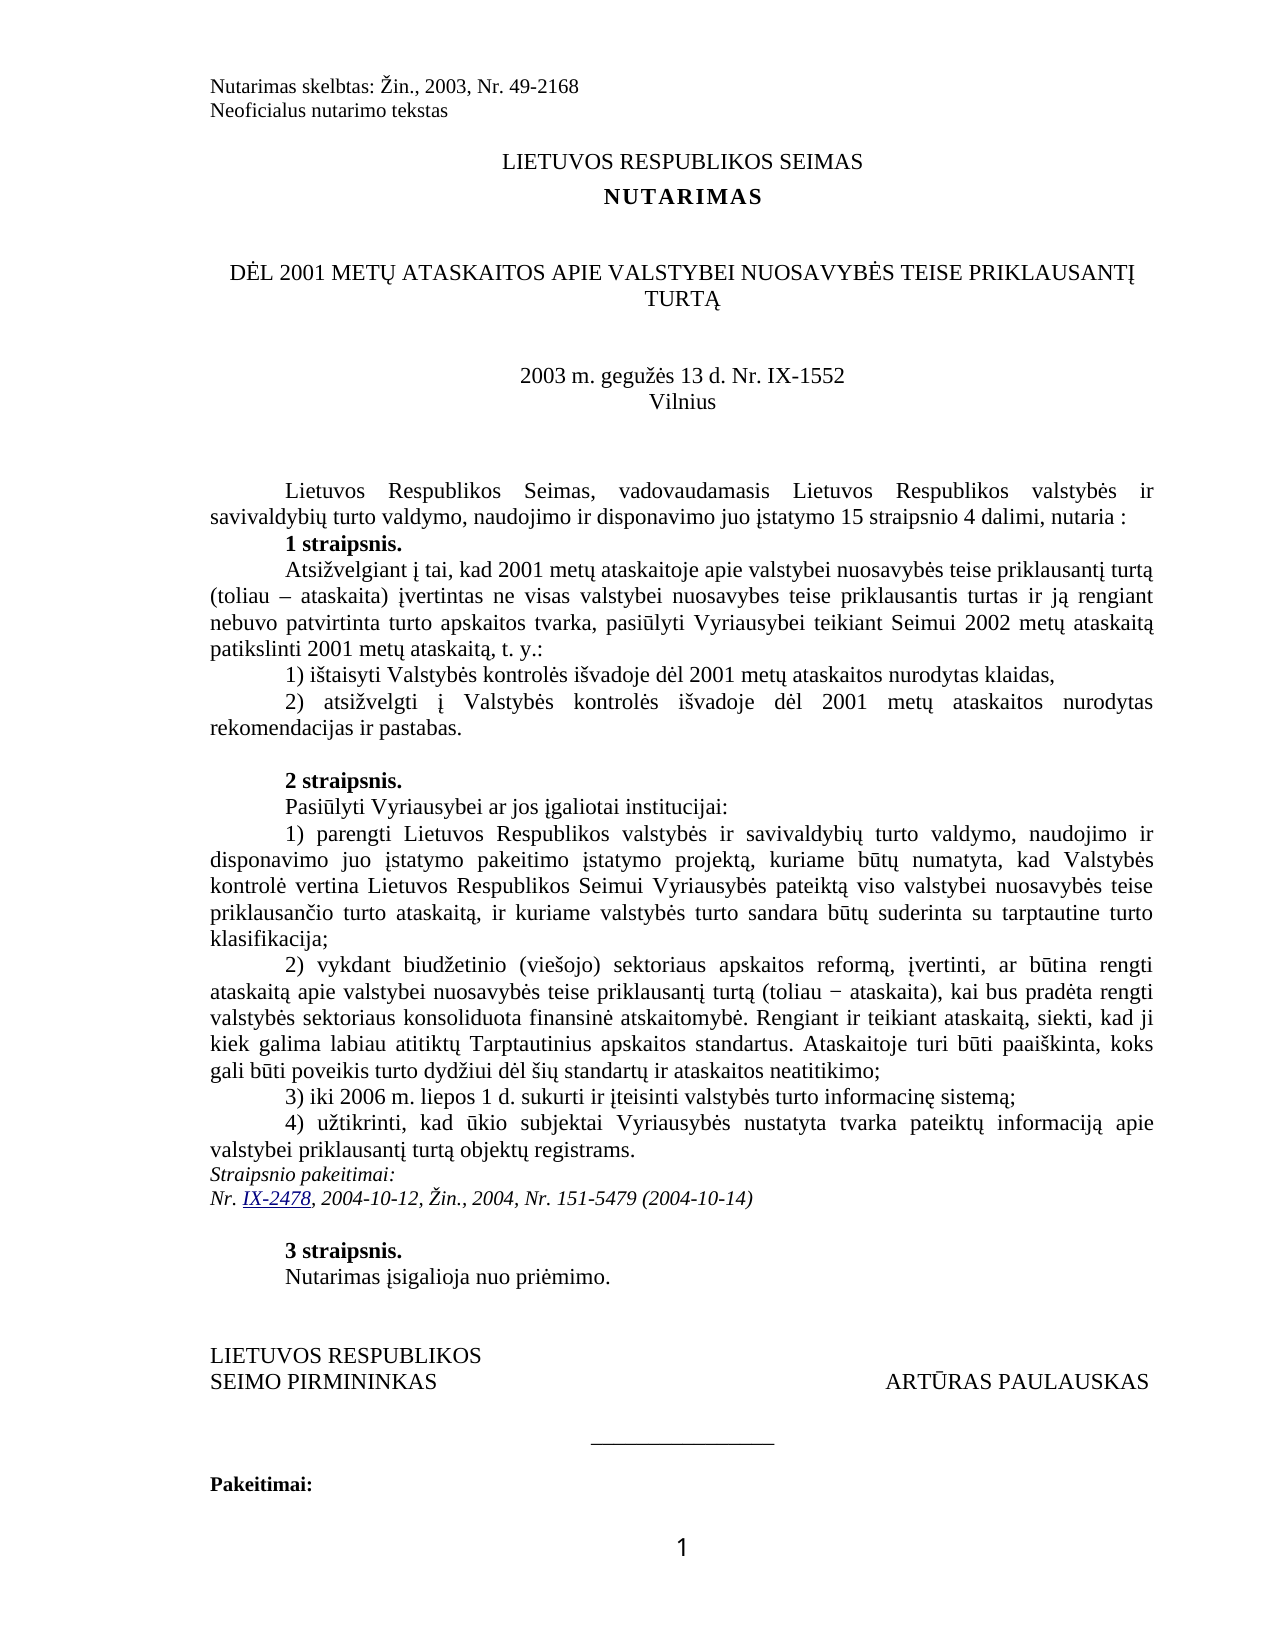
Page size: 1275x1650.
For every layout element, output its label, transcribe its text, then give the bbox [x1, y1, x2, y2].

text 2 straipsnis. [210, 767, 1155, 793]
text 2003 m. gegužės 13 d. Nr. IX-1552 Vilnius [210, 362, 1155, 414]
text SEIMO PIRMININKAS ARTŪRAS PAULAUSKAS [210, 1368, 1155, 1395]
text 2) atsižvelgti į Valstybės kontrolės išvadoje dėl 2001 metų ataskaitos nurodytas rekomendacijas ir pastabas. [210, 688, 1155, 741]
text Atsižvelgiant į tai, kad 2001 metų ataskaitoje apie valstybei nuosavybės teise priklausantį turtą (toliau – ataskaita) įvertintas ne visas valstybei nuosavybes teise priklausantis turtas ir ją rengiant nebuvo patvirtinta turto apskaitos tvarka, pasiūlyti Vyriausybei teikiant Seimui 2002 metų ataskaitą patikslinti 2001 metų ataskaitą, t. y.: [210, 556, 1155, 661]
text Neoficialus nutarimo tekstas [210, 98, 1155, 122]
text Nr. IX-2478, 2004-10-12, Žin., 2004, Nr. 151-5479 (2004-10-14) [210, 1186, 1155, 1210]
text LIETUVOS RESPUBLIKOS [210, 1342, 1155, 1368]
text DĖL 2001 METŲ ATASKAITOS APIE VALSTYBEI NUOSAVYBĖS TEISE PRIKLAUSANTĮ TURTĄ [210, 259, 1155, 312]
text Lietuvos Respublikos Seimas, vadovaudamasis Lietuvos Respublikos valstybės ir savivaldybių turto valdymo, naudojimo ir disponavimo juo įstatymo 15 straipsnio 4 dalimi, nutaria : [210, 477, 1155, 530]
text 3) iki 2006 m. liepos 1 d. sukurti ir įteisinti valstybės turto informacinę sistemą; [210, 1083, 1155, 1109]
text 2) vykdant biudžetinio (viešojo) sektoriaus apskaitos reformą, įvertinti, ar būtina rengti ataskaitą apie valstybei nuosavybės teise priklausantį turtą (toliau − ataskaita), kai bus pradėta rengti valstybės sektoriaus konsoliduota finansinė atskaitomybė. Rengiant ir teikiant ataskaitą, siekti, kad ji kiek galima labiau atitiktų Tarptautinius apskaitos standartus. Ataskaitoje turi būti paaiškinta, koks gali būti poveikis turto dydžiui dėl šių standartų ir ataskaitos neatitikimo; [210, 951, 1155, 1083]
text 4) užtikrinti, kad ūkio subjektai Vyriausybės nustatyta tvarka pateiktų informaciją apie valstybei priklausantį turtą objektų registrams. [210, 1109, 1155, 1162]
text 1) parengti Lietuvos Respublikos valstybės ir savivaldybių turto valdymo, naudojimo ir disponavimo juo įstatymo pakeitimo įstatymo projektą, kuriame būtų numatyta, kad Valstybės kontrolė vertina Lietuvos Respublikos Seimui Vyriausybės pateiktą viso valstybei nuosavybės teise priklausančio turto ataskaitą, ir kuriame valstybės turto sandara būtų suderinta su tarptautine turto klasifikacija; [210, 819, 1155, 951]
text Pakeitimai: [210, 1472, 1155, 1496]
text NUTARIMAS [210, 183, 1155, 209]
text 1 straipsnis. [210, 530, 1155, 556]
text LIETUVOS RESPUBLIKOS SEIMAS [210, 148, 1155, 174]
text Nutarimas įsigalioja nuo priėmimo. [210, 1263, 1155, 1289]
text 1) ištaisyti Valstybės kontrolės išvadoje dėl 2001 metų ataskaitos nurodytas klaidas, [210, 661, 1155, 688]
text Straipsnio pakeitimai: [210, 1162, 1155, 1186]
text Nutarimas skelbtas: Žin., 2003, Nr. 49-2168 [210, 73, 1155, 98]
text ________________ [210, 1421, 1155, 1447]
text 3 straipsnis. [210, 1237, 1155, 1263]
text Pasiūlyti Vyriausybei ar jos įgaliotai institucijai: [210, 793, 1155, 819]
